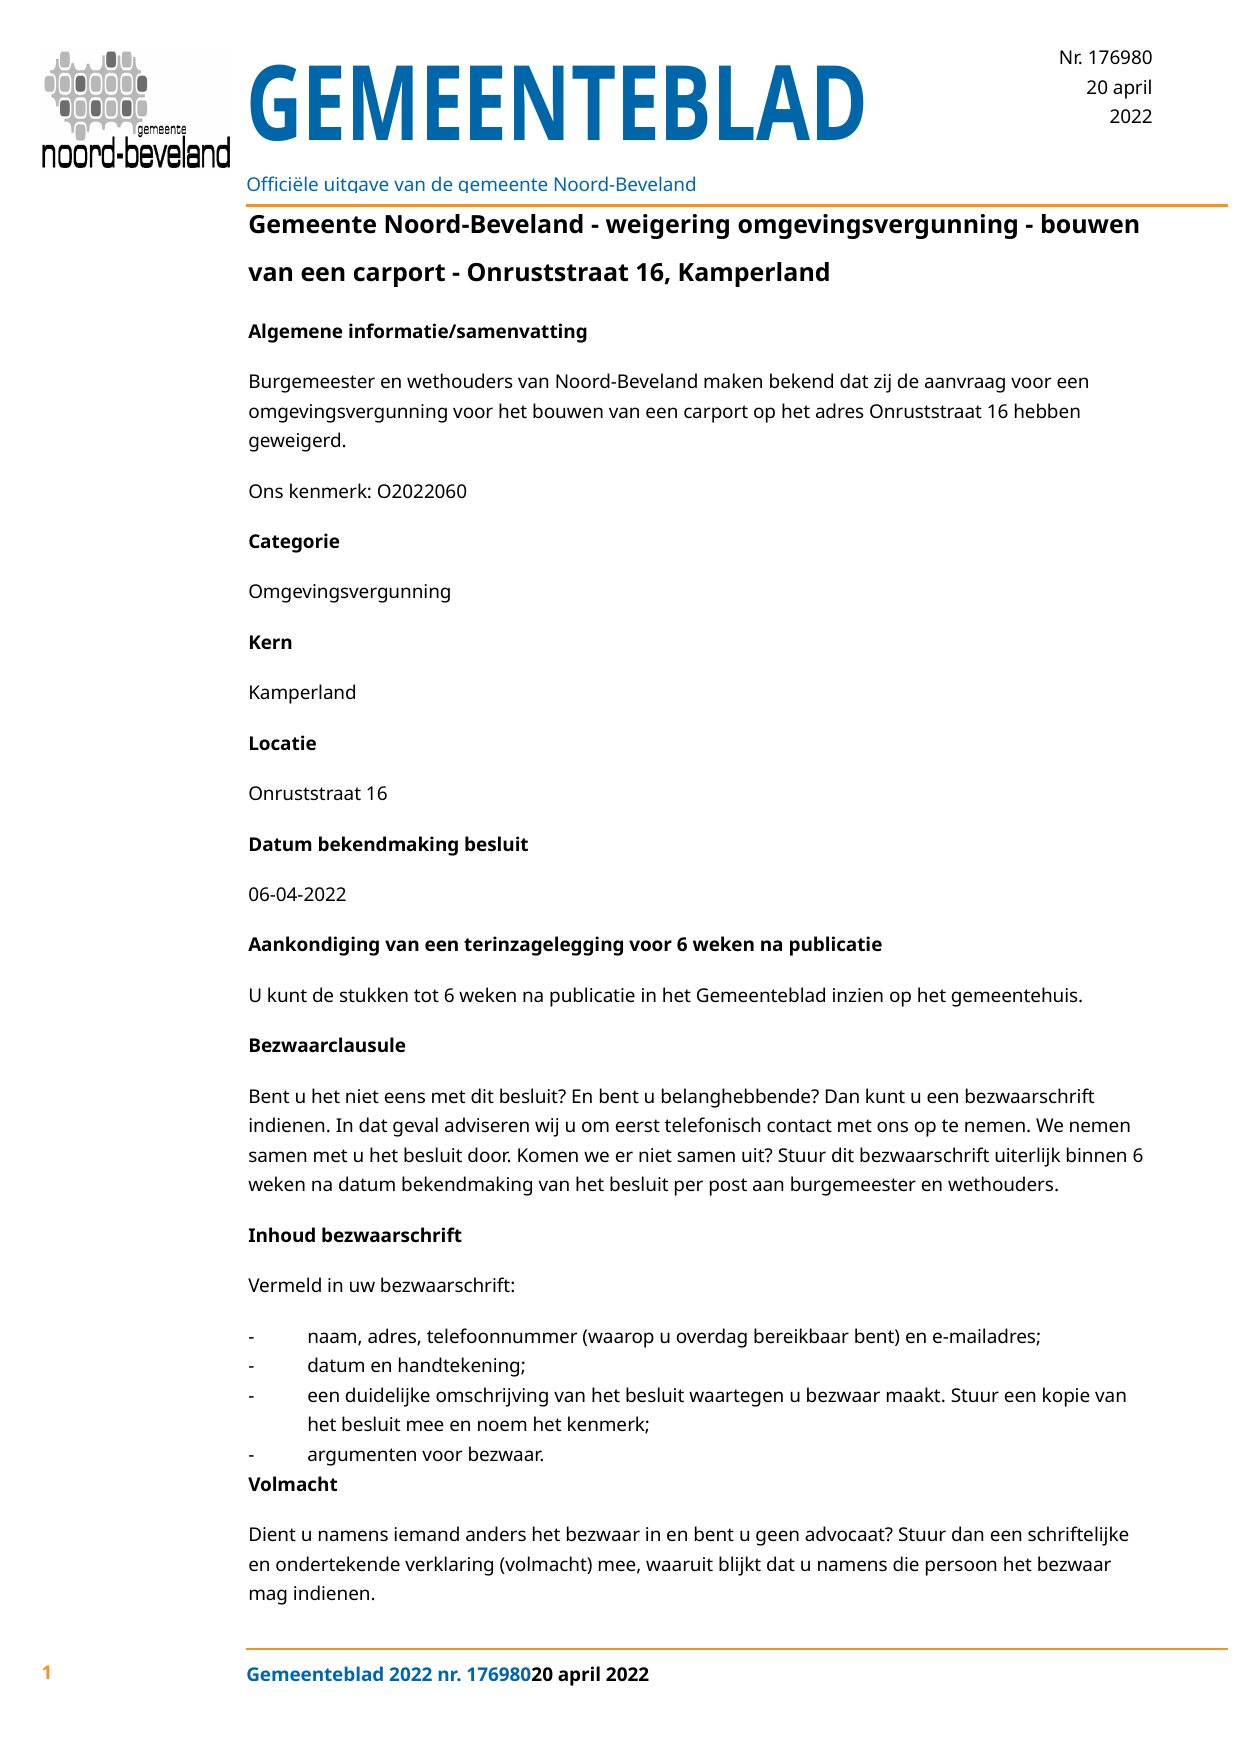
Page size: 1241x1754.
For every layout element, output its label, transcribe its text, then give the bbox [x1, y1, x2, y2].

list een duidelijke omschrijving van het besluit waartegen u bezwaar maakt. Stuur een kopie van het besluit mee en noem het kenmerk; [248, 1382, 1152, 1437]
text Bezwaarclausule [248, 1032, 1152, 1058]
text Vermeld in uw bezwaarschrift: [248, 1272, 1152, 1298]
text Aankondiging van een terinzagelegging voor 6 weken na publicatie [248, 932, 1152, 957]
text Inhoud bezwaarschrift [248, 1222, 1152, 1248]
text U kunt de stukken tot 6 weken na publicatie in het Gemeenteblad inzien op het gemeentehuis. [248, 982, 1152, 1008]
text Datum bekendmaking besluit [248, 831, 1152, 857]
list datum en handtekening; [248, 1352, 1152, 1378]
text 06-04-2022 [248, 881, 1152, 907]
list argumenten voor bezwaar. [248, 1441, 1152, 1467]
text Omgevingsvergunning [248, 579, 1152, 604]
text Burgemeester en wethouders van Noord-Beveland maken bekend dat zij de aanvraag voor een omgevingsvergunning voor het bouwen van een carport op het adres Onruststraat 16 hebben geweigerd. [248, 368, 1152, 453]
text Ons kenmerk: O2022060 [248, 478, 1152, 504]
text Bent u het niet eens met dit besluit? En bent u belanghebbende? Dan kunt u een bezwaarschrift indienen. In dat geval adviseren wij u om eerst telefonisch contact met ons op te nemen. We nemen samen met u het besluit door. Komen we er niet samen uit? Stuur dit bezwaarschrift uiterlijk binnen 6 weken na datum bekendmaking van het besluit per post aan burgemeester en wethouders. [248, 1083, 1152, 1197]
text Volmacht [248, 1471, 1152, 1497]
text Categorie [248, 528, 1152, 554]
text Onruststraat 16 [248, 780, 1152, 806]
picture [41, 47, 231, 172]
text Kamperland [248, 679, 1152, 705]
text Algemene informatie/samenvatting [248, 318, 1152, 344]
text Gemeente Noord-Beveland - weigering omgevingsvergunning - bouwen van een carport - Onruststraat 16, Kamperland [248, 207, 1152, 288]
text Locatie [248, 730, 1152, 756]
list naam, adres, telefoonnummer (waarop u overdag bereikbaar bent) en e-mailadres; [248, 1323, 1152, 1349]
text Kern [248, 629, 1152, 655]
text Dient u namens iemand anders het bezwaar in en bent u geen advocaat? Stuur dan een schriftelijke en ondertekende verklaring (volmacht) mee, waaruit blijkt dat u namens die persoon het bezwaar mag indienen. [248, 1521, 1152, 1606]
